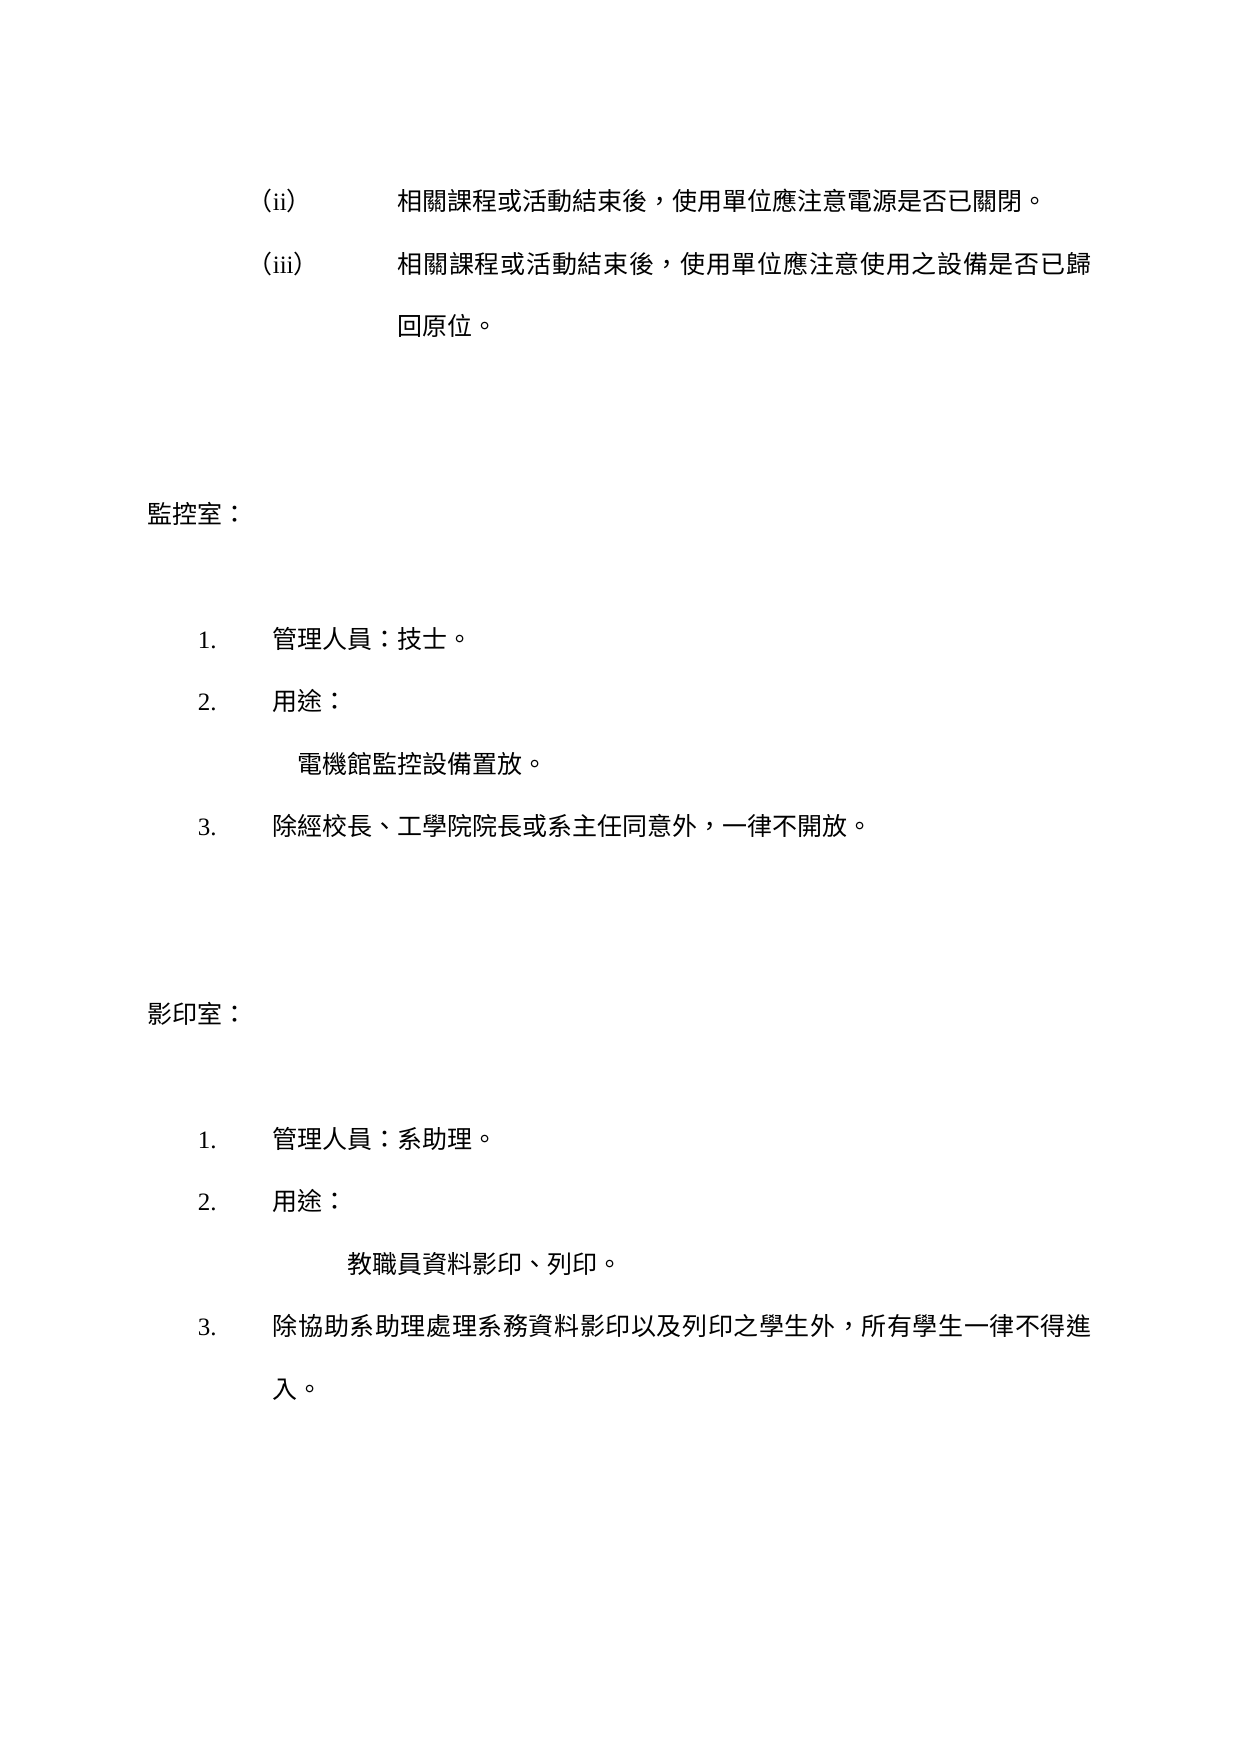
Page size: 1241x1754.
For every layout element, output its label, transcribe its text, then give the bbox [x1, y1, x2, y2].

text 教職員資料影印、列印。 [348, 1221, 1092, 1283]
list 管理人員：技士。 [198, 596, 1092, 658]
list 除協助系助理處理系務資料影印以及列印之學生外，所有學生一律不得進入。 [198, 1283, 1092, 1408]
text 電機館監控設備置放。 [298, 721, 1092, 783]
list 管理人員：系助理。 [198, 1096, 1092, 1158]
list 相關課程或活動結束後，使用單位應注意使用之設備是否已歸回原位。 [248, 221, 1092, 346]
text 影印室： [148, 971, 1092, 1033]
list 用途： [198, 658, 1092, 721]
list 相關課程或活動結束後，使用單位應注意電源是否已關閉。 [248, 158, 1092, 221]
text 監控室： [148, 471, 1092, 533]
list 用途： [198, 1158, 1092, 1221]
list 除經校長、工學院院長或系主任同意外，一律不開放。 [198, 783, 1092, 846]
